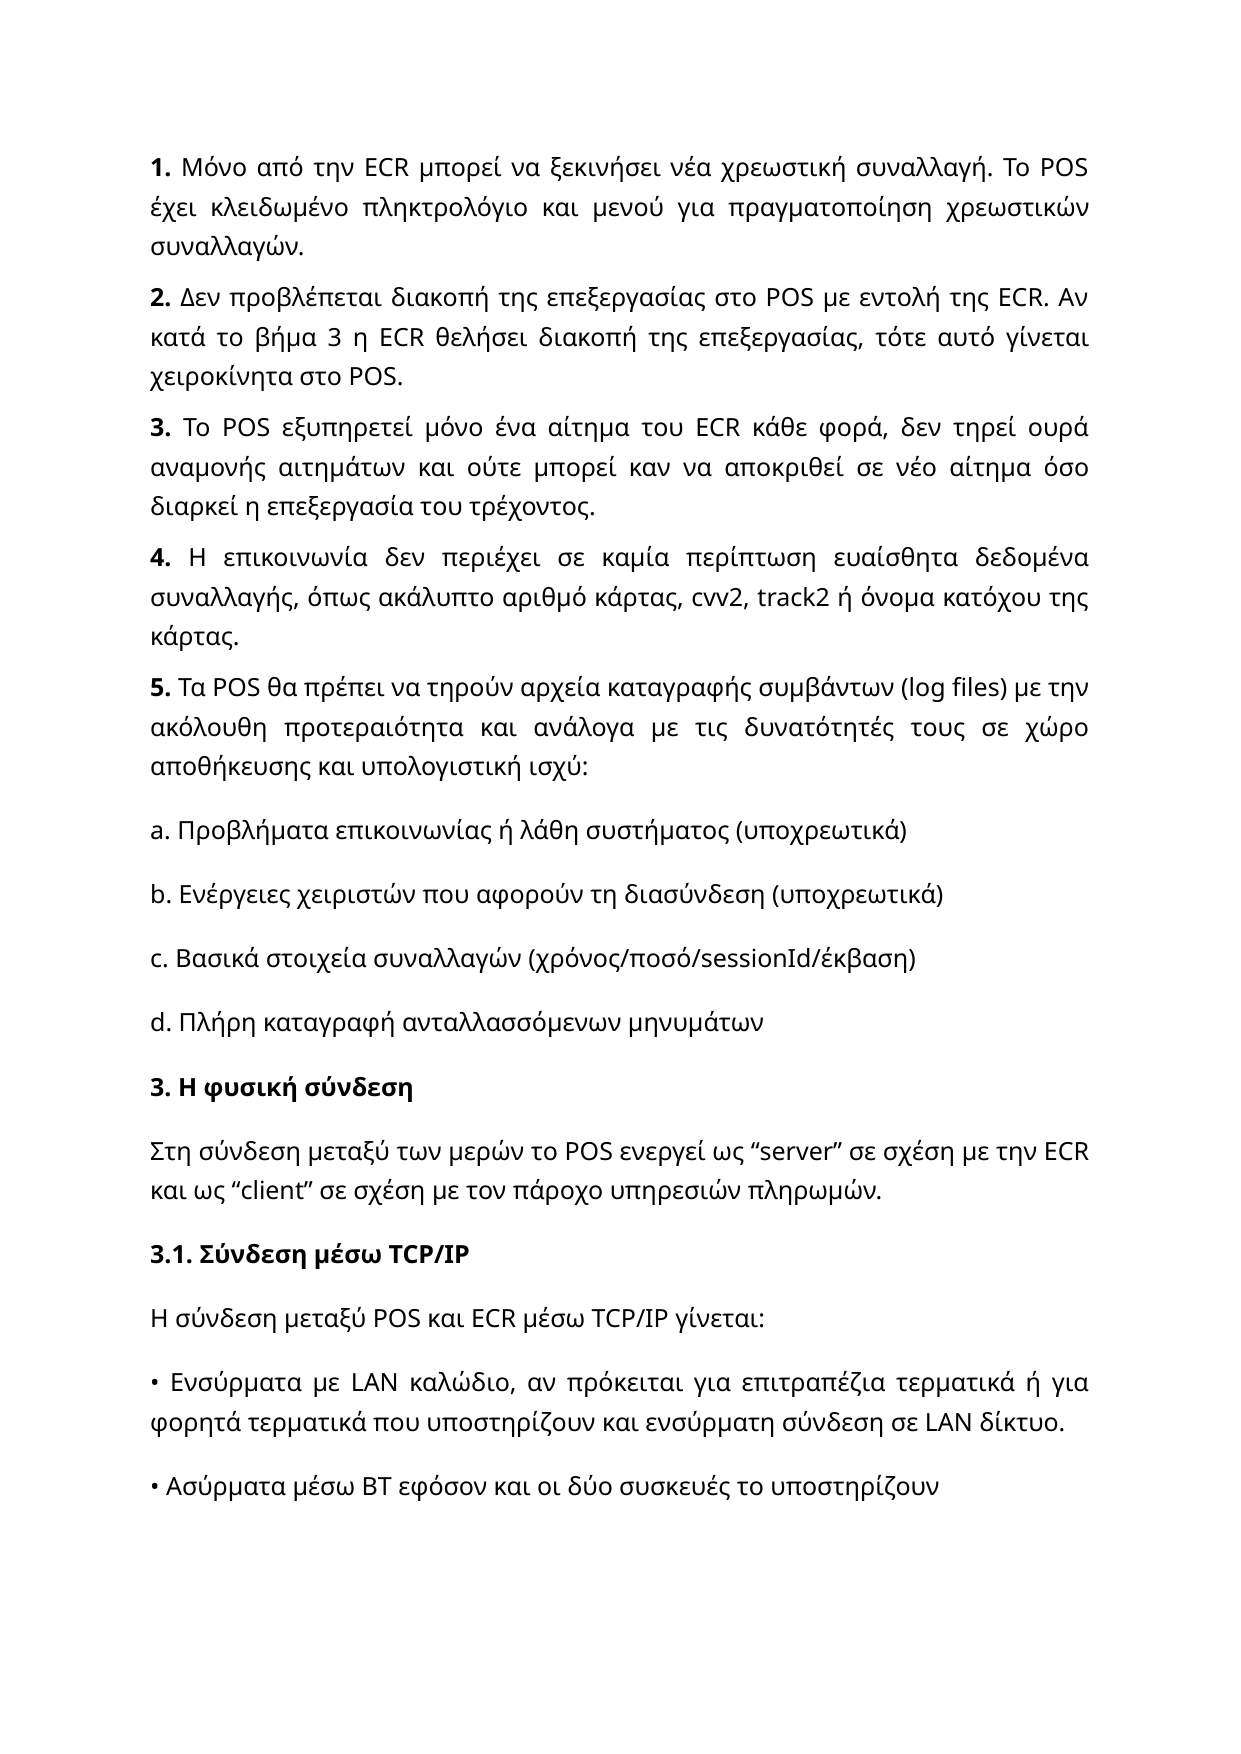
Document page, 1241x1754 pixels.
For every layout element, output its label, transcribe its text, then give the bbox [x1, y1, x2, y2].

text Η σύνδεση μεταξύ POS και ECR μέσω TCP/IP γίνεται: [150, 1301, 1090, 1335]
text Στη σύνδεση μεταξύ των μερών το POS ενεργεί ως “server” σε σχέση με την ECR και ως “client” σε σχέση με τον πάροχο υπηρεσιών πληρωμών. [150, 1133, 1090, 1207]
text a. Προβλήματα επικοινωνίας ή λάθη συστήματος (υποχρεωτικά) [150, 812, 1090, 847]
text • Aσύρματα μέσω BT εφόσον και οι δύο συσκευές το υποστηρίζουν [150, 1468, 1090, 1502]
text 4. Η επικοινωνία δεν περιέχει σε καμία περίπτωση ευαίσθητα δεδομένα συναλλαγής, όπως ακάλυπτο αριθμό κάρτας, cvv2, track2 ή όνομα κατόχου της κάρτας. [150, 540, 1090, 652]
text • Ενσύρματα με LAN καλώδιο, αν πρόκειται για επιτραπέζια τερματικά ή για φορητά τερματικά που υποστηρίζουν και ενσύρματη σύνδεση σε LAN δίκτυο. [150, 1365, 1090, 1438]
text d. Πλήρη καταγραφή ανταλλασσόμενων μηνυμάτων [150, 1005, 1090, 1039]
text 3. Η φυσική σύνδεση [150, 1069, 1090, 1103]
text 3.1. Σύνδεση μέσω TCP/IP [150, 1237, 1090, 1271]
text c. Βασικά στοιχεία συναλλαγών (χρόνος/ποσό/sessionId/έκβαση) [150, 941, 1090, 975]
text 2. Δεν προβλέπεται διακοπή της επεξεργασίας στο POS με εντολή της ECR. Αν κατά το βήμα 3 η ECR θελήσει διακοπή της επεξεργασίας, τότε αυτό γίνεται χειροκίνητα στο POS. [150, 280, 1090, 392]
text b. Ενέργειες χειριστών που αφορούν τη διασύνδεση (υποχρεωτικά) [150, 877, 1090, 911]
text 3. To POS εξυπηρετεί μόνο ένα αίτημα του ECR κάθε φορά, δεν τηρεί ουρά αναμονής αιτημάτων και ούτε μπορεί καν να αποκριθεί σε νέο αίτημα όσο διαρκεί η επεξεργασία του τρέχοντος. [150, 410, 1090, 522]
text 1. Μόνο από την ECR μπορεί να ξεκινήσει νέα χρεωστική συναλλαγή. Το POS έχει κλειδωμένο πληκτρολόγιο και μενού για πραγματοποίηση χρεωστικών συναλλαγών. [150, 150, 1090, 262]
text 5. Τα POS θα πρέπει να τηρούν αρχεία καταγραφής συμβάντων (log files) με την ακόλουθη προτεραιότητα και ανάλογα με τις δυνατότητές τους σε χώρο αποθήκευσης και υπολογιστική ισχύ: [150, 670, 1090, 782]
